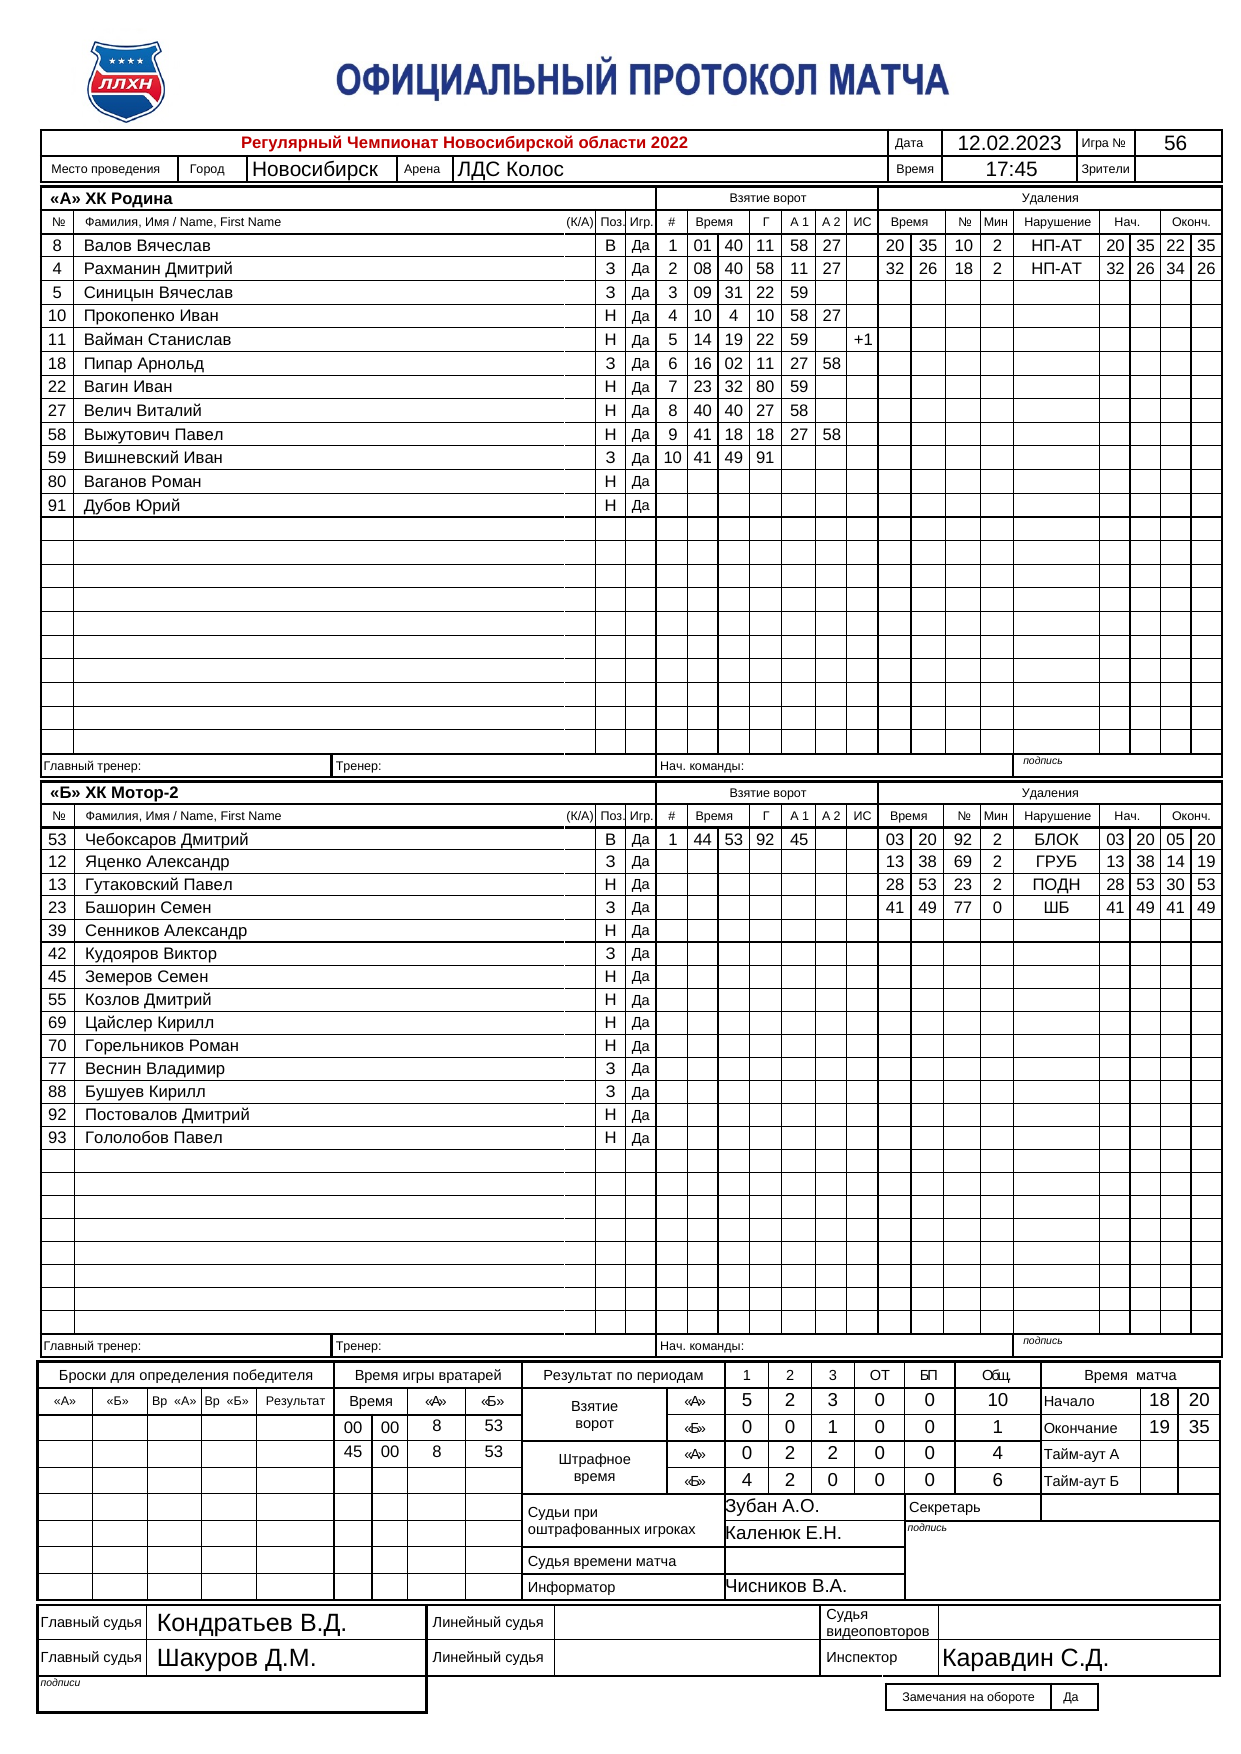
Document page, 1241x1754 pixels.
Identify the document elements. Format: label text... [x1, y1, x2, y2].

table_cell [750, 1265, 781, 1287]
table_cell [719, 636, 749, 658]
table_cell (К/А) [565, 211, 595, 233]
table_cell [912, 966, 943, 987]
table_cell [335, 1574, 371, 1599]
table_cell [879, 1127, 910, 1149]
table_cell [688, 1265, 717, 1287]
table_cell Н [596, 1012, 625, 1033]
table_cell [626, 1288, 655, 1310]
table_cell 41 [688, 446, 717, 469]
table_cell [847, 257, 877, 280]
table_cell [688, 683, 717, 706]
table_cell 20 [1100, 235, 1129, 256]
table_cell [719, 850, 749, 872]
table_cell [626, 1196, 655, 1218]
table_cell [912, 518, 945, 540]
table_cell [816, 989, 846, 1011]
table_header Общ. [956, 1363, 1040, 1387]
table_cell [946, 541, 980, 564]
table_cell 0 [905, 1415, 954, 1440]
table_cell [719, 1150, 749, 1172]
table_cell Ваганов Роман [74, 470, 564, 493]
table_cell [719, 683, 749, 706]
table_cell [912, 376, 945, 398]
table_cell В [596, 829, 625, 849]
table_cell [816, 683, 846, 706]
table_cell [750, 494, 781, 516]
table_cell [1100, 636, 1129, 658]
table_cell Результат [257, 1389, 333, 1413]
table_cell 38 [1131, 850, 1160, 872]
table_cell [879, 281, 910, 303]
table_cell [981, 989, 1013, 1011]
table_cell [944, 1288, 980, 1310]
table_cell [1131, 446, 1160, 469]
table_cell [657, 874, 687, 895]
table_cell [879, 588, 910, 611]
table_cell [750, 1196, 781, 1218]
table_cell 00 [335, 1416, 371, 1440]
table_cell [847, 1219, 877, 1241]
table_cell [1014, 565, 1099, 587]
table_cell [1192, 1311, 1221, 1333]
table_cell [750, 1242, 781, 1264]
table_cell [816, 1104, 846, 1126]
table_cell [912, 1012, 943, 1033]
table_cell [782, 966, 815, 987]
table_cell [816, 1219, 846, 1241]
table_cell [1014, 636, 1099, 658]
table_cell 11 [750, 352, 781, 374]
table_cell 1 [812, 1415, 854, 1440]
table_cell [879, 305, 910, 327]
table_cell 6 [956, 1468, 1040, 1493]
table_cell Да [626, 281, 655, 303]
table_cell Время [335, 1389, 407, 1413]
table_cell [335, 1547, 371, 1573]
table_cell [657, 920, 687, 941]
table_cell [1192, 541, 1221, 564]
table_cell [944, 1058, 980, 1079]
table_cell [596, 588, 625, 611]
table_cell [1100, 1104, 1129, 1126]
table_cell [879, 989, 910, 1011]
table_cell Н [596, 920, 625, 941]
table_cell 20 [1131, 829, 1160, 849]
table_cell 0 [855, 1442, 904, 1467]
table_cell [565, 399, 595, 422]
table_cell [565, 1150, 595, 1172]
table_cell [946, 328, 980, 351]
table_cell [688, 1219, 717, 1241]
table_cell [626, 565, 655, 587]
table_cell 32 [1100, 257, 1129, 280]
table_cell [816, 446, 846, 469]
table_cell [879, 494, 910, 516]
table_cell 2 [812, 1442, 854, 1467]
table_cell [1014, 1150, 1099, 1172]
table_cell [688, 1288, 717, 1310]
table_cell [944, 989, 980, 1011]
table_cell [1192, 1173, 1221, 1195]
table_cell З [596, 896, 625, 918]
table_cell [74, 659, 564, 682]
table_cell [555, 1606, 819, 1639]
table_cell [257, 1521, 333, 1546]
table_cell [148, 1494, 201, 1520]
table_cell [879, 966, 910, 987]
table_cell [750, 850, 781, 872]
table_cell 2 [981, 874, 1013, 895]
table_cell 22 [42, 376, 73, 398]
table_cell [944, 920, 980, 941]
table_cell 2 [769, 1442, 811, 1467]
table_cell [981, 659, 1013, 682]
table_cell [1014, 1265, 1099, 1287]
table_cell [981, 518, 1013, 540]
table_cell [42, 659, 73, 682]
table_cell [750, 1058, 781, 1079]
table_cell [719, 541, 749, 564]
table_cell № [944, 805, 980, 826]
table_header Игра № [1078, 131, 1134, 155]
table_cell 00 [373, 1416, 407, 1440]
table_cell [847, 235, 877, 256]
table_cell [719, 920, 749, 941]
table_cell [1131, 1104, 1160, 1126]
table_cell 14 [1161, 850, 1190, 872]
table_cell БЛОК [1014, 829, 1099, 849]
table_cell [944, 1012, 980, 1033]
table_cell [688, 707, 717, 729]
table_cell [42, 1196, 74, 1218]
table_cell 19 [719, 328, 749, 351]
table_cell [596, 612, 625, 634]
table_cell [782, 1035, 815, 1057]
table_cell [782, 850, 815, 872]
table_cell [981, 920, 1013, 941]
table_cell № [946, 211, 980, 233]
table_cell [1100, 470, 1129, 493]
table_cell [847, 565, 877, 587]
table_cell 2 [981, 235, 1013, 256]
table_cell Рахманин Дмитрий [74, 257, 564, 280]
table_cell [816, 659, 846, 682]
table_cell [1192, 1058, 1221, 1079]
table_cell [946, 659, 980, 682]
table_cell [981, 1035, 1013, 1057]
table_cell 10 [657, 446, 687, 469]
table_cell [912, 281, 945, 303]
table_cell 0 [812, 1468, 854, 1493]
table_cell [816, 494, 846, 516]
table_cell 69 [42, 1012, 74, 1033]
table_cell Новосибирск [248, 157, 396, 181]
table_cell [719, 1219, 749, 1241]
table_cell [1014, 683, 1099, 706]
table_cell [596, 683, 625, 706]
table_cell [657, 1288, 687, 1310]
table_cell [657, 707, 687, 729]
table_cell Да [626, 494, 655, 516]
table_cell [1014, 588, 1099, 611]
table_cell Да [626, 235, 655, 256]
table_cell [1161, 989, 1190, 1011]
table_cell [408, 1468, 465, 1493]
table_cell [688, 1150, 717, 1172]
table_cell [879, 1035, 910, 1057]
table_header «А» ХК Родина [42, 188, 655, 209]
table_cell 0 [855, 1415, 904, 1440]
table_cell [555, 1640, 819, 1675]
table_cell [750, 1012, 781, 1033]
table_cell [565, 235, 595, 256]
table_cell Да [626, 423, 655, 445]
table_cell [657, 1104, 687, 1126]
table_cell [981, 1081, 1013, 1103]
table_cell А 2 [816, 805, 846, 826]
table_cell [981, 1150, 1013, 1172]
table_cell З [596, 1081, 625, 1103]
table_cell Н [596, 470, 625, 493]
table_cell [657, 1150, 687, 1172]
table_cell Информатор [523, 1575, 724, 1599]
table_cell [981, 305, 1013, 327]
table_cell «А» [668, 1442, 724, 1467]
table_cell 34 [1161, 257, 1190, 280]
table_cell [1014, 730, 1099, 753]
table_cell [816, 1288, 846, 1310]
table_cell [565, 281, 595, 303]
table_cell [688, 612, 717, 634]
table_cell 53 [466, 1441, 521, 1467]
table_cell [688, 518, 717, 540]
table_cell Да [626, 257, 655, 280]
table_cell [879, 541, 910, 564]
table_cell Вайман Станислав [74, 328, 564, 351]
table_cell [657, 1127, 687, 1149]
table_cell [879, 1196, 910, 1218]
table_cell [1161, 966, 1190, 987]
table_cell 4 [657, 305, 687, 327]
table_cell НП-АТ [1014, 257, 1099, 280]
table_cell [847, 399, 877, 422]
table_cell [565, 1173, 595, 1195]
table_cell [1100, 352, 1129, 374]
table_cell [42, 1219, 74, 1241]
table_cell Бушуев Кирилл [75, 1081, 564, 1103]
table_cell [816, 874, 846, 895]
table_cell Кудояров Виктор [75, 943, 564, 964]
table_cell Синицын Вячеслав [74, 281, 564, 303]
table_cell [750, 1150, 781, 1172]
table_cell [1100, 588, 1129, 611]
table_cell 59 [42, 446, 73, 469]
table_cell [782, 1288, 815, 1310]
table_cell [879, 1311, 910, 1333]
table_cell Да [626, 896, 655, 918]
table_cell [1131, 470, 1160, 493]
table_cell Н [596, 989, 625, 1011]
table_cell [688, 1127, 717, 1149]
table_cell 0 [981, 896, 1013, 918]
table_cell Н [596, 1127, 625, 1149]
table_cell [257, 1494, 333, 1520]
table_cell [782, 874, 815, 895]
table_cell [1014, 494, 1099, 516]
table_cell [1192, 636, 1221, 658]
table_cell 59 [782, 376, 815, 398]
table_cell [782, 1265, 815, 1287]
table_cell «А» [668, 1389, 724, 1413]
table_cell [42, 636, 73, 658]
table_cell «А» [39, 1389, 92, 1413]
table_cell Штрафное время [523, 1442, 666, 1493]
table_cell [981, 281, 1013, 303]
table_cell [816, 565, 846, 587]
table_cell [946, 352, 980, 374]
table_cell [1192, 1265, 1221, 1287]
table_header Броски для определения победителя [39, 1363, 333, 1387]
table_cell [782, 1242, 815, 1264]
table_cell Судья времени матча [523, 1548, 724, 1573]
table_cell 92 [944, 829, 980, 849]
table_cell [565, 305, 595, 327]
table_cell Н [596, 1104, 625, 1126]
table_cell [912, 659, 945, 682]
table_cell [688, 1012, 717, 1033]
table_cell [335, 1468, 371, 1493]
table_cell [816, 966, 846, 987]
table_cell [1100, 1173, 1129, 1195]
table_cell [1131, 683, 1160, 706]
table_cell Фамилия, Имя / Name, First Name [75, 805, 565, 826]
table_cell [816, 1311, 846, 1333]
table_cell [782, 1173, 815, 1195]
table_cell [1161, 1311, 1190, 1333]
table_cell 0 [726, 1415, 768, 1440]
table_cell [847, 659, 877, 682]
table_cell 18 [719, 423, 749, 445]
table_cell Да [626, 1035, 655, 1057]
table_cell [1014, 707, 1099, 729]
table_cell [657, 683, 687, 706]
table_cell [257, 1547, 333, 1573]
table_cell НП-АТ [1014, 235, 1099, 256]
table_cell Линейный судья [428, 1606, 554, 1639]
table_cell [1192, 707, 1221, 729]
table_cell 2 [981, 257, 1013, 280]
table_cell подпись [906, 1522, 1219, 1599]
table_cell Тайм-аут А [1042, 1441, 1140, 1467]
table_cell [750, 1035, 781, 1057]
table_cell [912, 1127, 943, 1149]
table_cell [657, 541, 687, 564]
table_cell [74, 541, 564, 564]
table_cell 27 [42, 399, 73, 422]
table_cell 38 [912, 850, 943, 872]
table_cell [1100, 1311, 1129, 1333]
table_cell 2 [769, 1389, 811, 1413]
table_cell [879, 1150, 910, 1172]
table_cell [981, 707, 1013, 729]
table_cell [657, 730, 687, 753]
table_cell [946, 730, 980, 753]
table_cell [912, 1081, 943, 1103]
table_cell Н [596, 494, 625, 516]
table_cell Н [596, 376, 625, 398]
table_cell [719, 1265, 749, 1287]
table_cell [596, 636, 625, 658]
table_cell [688, 730, 717, 753]
table_cell [946, 588, 980, 611]
table_cell [688, 1035, 717, 1057]
table_cell Главный судья [39, 1640, 146, 1675]
table_cell 0 [855, 1468, 904, 1493]
table_cell [148, 1416, 201, 1440]
table_cell 0 [905, 1389, 954, 1413]
table_cell Игр. [626, 211, 655, 233]
table_cell З [596, 257, 625, 280]
table_cell [719, 1058, 749, 1079]
table_cell [565, 683, 595, 706]
table_cell подпись [1014, 755, 1221, 776]
table_cell [912, 1265, 943, 1287]
table_cell [657, 1081, 687, 1103]
table_cell [944, 1242, 980, 1264]
table_cell [816, 920, 846, 941]
table_cell [42, 588, 73, 611]
table_cell [75, 1196, 564, 1218]
table_cell [719, 1035, 749, 1057]
table_cell 13 [1100, 850, 1129, 872]
table_cell [1161, 328, 1190, 351]
table_cell В [596, 235, 625, 256]
table_cell [74, 730, 564, 753]
table_cell [719, 612, 749, 634]
table_cell 40 [688, 399, 717, 422]
table_cell 02 [719, 352, 749, 374]
table_header «Б» ХК Мотор-2 [42, 783, 655, 803]
table_cell Начало [1042, 1389, 1140, 1413]
table_cell 2 [769, 1468, 811, 1493]
table_cell 18 [42, 352, 73, 374]
table_cell [1014, 1035, 1099, 1057]
table_cell [1014, 920, 1099, 941]
table_cell [1131, 943, 1160, 964]
table_cell [879, 1012, 910, 1033]
table_cell 20 [1179, 1389, 1219, 1413]
table_cell [1192, 470, 1221, 493]
table_cell [565, 1311, 595, 1333]
table_cell [1161, 518, 1190, 540]
table_cell [657, 1173, 687, 1195]
table_cell [74, 588, 564, 611]
table_cell 58 [782, 235, 815, 256]
table_cell [981, 1012, 1013, 1033]
table_cell 6 [657, 352, 687, 374]
table_cell # [657, 211, 687, 233]
table_cell Н [596, 423, 625, 445]
table_cell [688, 943, 717, 964]
table_cell [750, 1219, 781, 1241]
table_cell [1192, 588, 1221, 611]
table_cell [912, 1173, 943, 1195]
table_cell [1100, 494, 1129, 516]
table_cell [1161, 305, 1190, 327]
table_cell 8 [42, 235, 73, 256]
table_cell [1192, 1242, 1221, 1264]
table_cell [816, 1127, 846, 1149]
table_cell [93, 1494, 147, 1520]
table_cell [847, 1288, 877, 1310]
table_cell 4 [956, 1442, 1040, 1467]
table_cell [816, 612, 846, 634]
table_cell 42 [42, 943, 74, 964]
table_cell [1141, 1441, 1177, 1467]
table_cell Да [626, 989, 655, 1011]
table_cell [1161, 446, 1190, 469]
table_cell [912, 1219, 943, 1241]
table_cell [782, 1311, 815, 1333]
table_cell [1100, 1058, 1129, 1079]
table_cell [879, 1242, 910, 1264]
table_cell [1131, 707, 1160, 729]
table_cell [466, 1468, 521, 1493]
table_cell [565, 829, 595, 849]
table_cell 20 [879, 235, 910, 256]
table_cell [750, 1288, 781, 1310]
table_header 2 [769, 1363, 811, 1387]
table_cell [1014, 1058, 1099, 1079]
table_cell 05 [1161, 829, 1190, 849]
table_cell [847, 423, 877, 445]
table_cell [782, 730, 815, 753]
table_cell З [596, 352, 625, 374]
table_cell [981, 470, 1013, 493]
table_cell [750, 1311, 781, 1333]
table_cell [93, 1574, 147, 1599]
table_cell [981, 494, 1013, 516]
table_cell [1131, 612, 1160, 634]
table_cell 00 [373, 1441, 407, 1467]
table_cell [428, 1677, 882, 1711]
table_cell [912, 352, 945, 374]
table_cell [782, 446, 815, 469]
table_cell [719, 588, 749, 611]
table_cell [1100, 565, 1129, 587]
table_cell [981, 1058, 1013, 1079]
table_cell [202, 1574, 256, 1599]
table_cell [816, 1265, 846, 1287]
table_cell [1014, 1242, 1099, 1264]
table_cell Время [889, 157, 941, 181]
table_cell [816, 1081, 846, 1103]
table_cell Мин [981, 211, 1013, 233]
table_cell [719, 659, 749, 682]
table_cell Игр. [626, 805, 655, 826]
table_cell [1014, 989, 1099, 1011]
table_cell [688, 636, 717, 658]
table_cell [657, 1219, 687, 1241]
table_cell Гутаковский Павел [75, 874, 564, 895]
table_cell Нач. команды: [657, 755, 1012, 776]
table_cell 45 [42, 966, 74, 987]
table_cell [1131, 518, 1160, 540]
table_header Результат по периодам [523, 1363, 724, 1387]
table_cell [42, 1242, 74, 1264]
table_cell [596, 1173, 625, 1195]
table_cell [719, 989, 749, 1011]
table_cell [1131, 1242, 1160, 1264]
table_cell [879, 612, 910, 634]
table_cell [1100, 305, 1129, 327]
table_cell [981, 943, 1013, 964]
table_cell 12 [42, 850, 74, 872]
table_cell [596, 659, 625, 682]
table_cell Н [596, 966, 625, 987]
table_cell +1 [847, 328, 877, 351]
table_cell [565, 376, 595, 398]
table_cell Постовалов Дмитрий [75, 1104, 564, 1126]
table_cell 20 [1192, 829, 1221, 849]
table_cell [657, 1265, 687, 1287]
table_cell [782, 1081, 815, 1103]
table_cell ШБ [1014, 896, 1099, 918]
table_cell [1131, 305, 1160, 327]
table_cell [981, 730, 1013, 753]
table_cell [816, 943, 846, 964]
table_cell Н [596, 874, 625, 895]
table_cell [816, 1058, 846, 1079]
table_cell [981, 1196, 1013, 1218]
table_cell [1161, 281, 1190, 303]
table_cell [1100, 612, 1129, 634]
table_cell Окончание [1042, 1415, 1140, 1440]
table_cell Да [626, 920, 655, 941]
table_cell [466, 1494, 521, 1520]
table_cell [42, 1288, 74, 1310]
table_cell [1131, 989, 1160, 1011]
table_cell [335, 1494, 371, 1520]
table_cell [1014, 423, 1099, 445]
table_cell [42, 707, 73, 729]
table_cell Да [626, 850, 655, 872]
table_cell [912, 1242, 943, 1264]
table_cell Оконч. [1161, 211, 1221, 233]
table_cell [202, 1441, 256, 1467]
table_cell [39, 1441, 92, 1467]
table_cell [981, 328, 1013, 351]
table_cell [1014, 518, 1099, 540]
table_cell [946, 305, 980, 327]
table_cell 22 [750, 328, 781, 351]
table_cell [981, 1311, 1013, 1333]
table_cell [565, 730, 595, 753]
table_cell [719, 1242, 749, 1264]
table_cell [1161, 683, 1190, 706]
table_cell [1014, 1104, 1099, 1126]
table_cell [1161, 707, 1190, 729]
table_cell 35 [1192, 235, 1221, 256]
table_cell [981, 446, 1013, 469]
table_cell [1014, 1311, 1099, 1333]
table_cell [1136, 157, 1221, 181]
table_cell [74, 612, 564, 634]
table_cell 27 [750, 399, 781, 422]
table_cell [816, 896, 846, 918]
table_cell [1131, 376, 1160, 398]
table_cell 53 [1192, 874, 1221, 895]
table_cell «Б» [93, 1389, 147, 1413]
table_cell [688, 588, 717, 611]
table_cell Тайм-аут Б [1042, 1468, 1140, 1493]
table_cell [1192, 612, 1221, 634]
table_cell [1161, 1081, 1190, 1103]
table_cell [1100, 989, 1129, 1011]
table_cell [847, 376, 877, 398]
table_cell «Б» [668, 1415, 724, 1440]
table_cell [782, 920, 815, 941]
table_cell [565, 494, 595, 516]
table_cell [1131, 281, 1160, 303]
table_cell [750, 683, 781, 706]
table_cell [719, 730, 749, 753]
table_cell «А» [408, 1389, 465, 1413]
table_cell [879, 730, 910, 753]
table_cell [782, 565, 815, 587]
table_cell [1161, 470, 1190, 493]
table_cell [981, 1288, 1013, 1310]
table_cell [39, 1574, 92, 1599]
table_cell [1100, 943, 1129, 964]
table_cell 17:45 [943, 157, 1076, 181]
table_cell [626, 1242, 655, 1264]
table_cell [1161, 1127, 1190, 1149]
table_cell # [657, 805, 687, 826]
table_cell [944, 1265, 980, 1287]
table_cell [981, 1104, 1013, 1126]
table_cell [1100, 281, 1129, 303]
table_cell [847, 989, 877, 1011]
table_cell [879, 1058, 910, 1079]
table_cell [1131, 1173, 1160, 1195]
table_cell [408, 1547, 465, 1573]
table_cell [688, 896, 717, 918]
table_cell 8 [408, 1416, 465, 1440]
table_cell Поз. [596, 211, 625, 233]
table_cell 92 [750, 829, 781, 849]
table_cell [847, 1311, 877, 1333]
table_cell [719, 707, 749, 729]
table_cell 58 [816, 352, 846, 374]
table_cell [879, 1081, 910, 1103]
table_cell [626, 1311, 655, 1333]
table_cell [981, 352, 1013, 374]
table_cell 2 [657, 257, 687, 280]
table_cell Фамилия, Имя / Name, First Name [74, 211, 565, 233]
table_cell Козлов Дмитрий [75, 989, 564, 1011]
table_cell [257, 1468, 333, 1493]
table_cell [1161, 943, 1190, 964]
table_cell 18 [750, 423, 781, 445]
table_cell Зубан А.О. [726, 1495, 904, 1520]
table_cell [1014, 1173, 1099, 1195]
table_cell 53 [912, 874, 943, 895]
table_cell [719, 1173, 749, 1195]
table_cell [1014, 943, 1099, 964]
table_cell [1042, 1495, 1219, 1520]
table_cell [847, 1173, 877, 1195]
table_cell [1100, 1196, 1129, 1218]
table_cell [782, 1150, 815, 1172]
table_cell [1161, 399, 1190, 422]
table_cell [946, 281, 980, 303]
table_header 3 [812, 1363, 854, 1387]
table_cell 40 [719, 399, 749, 422]
table_cell 01 [688, 235, 717, 256]
table_cell 22 [1161, 235, 1190, 256]
table_cell 1 [657, 829, 687, 849]
table_cell Тренер: [333, 755, 655, 776]
table_cell Да [626, 399, 655, 422]
table_cell Башорин Семен [75, 896, 564, 918]
table_cell [1131, 1150, 1160, 1172]
table_cell [981, 588, 1013, 611]
table_cell 08 [688, 257, 717, 280]
table_cell [408, 1494, 465, 1520]
table_cell Прокопенко Иван [74, 305, 564, 327]
table_cell [879, 683, 910, 706]
table_cell [912, 707, 945, 729]
table_cell [816, 399, 846, 422]
table_cell [879, 1288, 910, 1310]
table_cell [847, 683, 877, 706]
table_cell [750, 518, 781, 540]
table_header Удаления [879, 188, 1221, 209]
table_cell 0 [905, 1468, 954, 1493]
table_cell [42, 518, 73, 540]
table_cell [1131, 659, 1160, 682]
table_cell [1100, 1219, 1129, 1241]
table_cell [1192, 376, 1221, 398]
table_cell 53 [719, 829, 749, 849]
table_cell [39, 1494, 92, 1520]
table_cell 8 [408, 1441, 465, 1467]
table_cell [565, 943, 595, 964]
table_cell [782, 989, 815, 1011]
table_cell [1161, 588, 1190, 611]
table_cell [1100, 399, 1129, 422]
table_cell [1192, 1012, 1221, 1033]
table_cell 2 [981, 829, 1013, 849]
table_cell [912, 1104, 943, 1126]
table_cell [1131, 1058, 1160, 1079]
table_header 12.02.2023 [943, 131, 1076, 155]
table_cell [657, 1196, 687, 1218]
table_cell [42, 730, 73, 753]
table_cell [1161, 1219, 1190, 1241]
table_cell [750, 896, 781, 918]
table_cell 77 [944, 896, 980, 918]
table_cell [719, 896, 749, 918]
table_cell 4 [42, 257, 73, 280]
table_cell [39, 1547, 92, 1573]
table_cell [565, 1081, 595, 1103]
table_cell [1014, 376, 1099, 398]
table_cell [408, 1521, 465, 1546]
table_cell [657, 1058, 687, 1079]
table_cell [1014, 328, 1099, 351]
table_cell [565, 328, 595, 351]
table_cell [1100, 683, 1129, 706]
table_cell [847, 612, 877, 634]
table_cell Город [179, 157, 246, 181]
table_cell [912, 588, 945, 611]
table_cell 49 [912, 896, 943, 918]
table_cell [719, 470, 749, 493]
table_cell [565, 612, 595, 634]
table_cell Шакуров Д.М. [147, 1640, 425, 1675]
table_cell [596, 518, 625, 540]
table_cell [75, 1219, 564, 1241]
table_cell 26 [1192, 257, 1221, 280]
table_cell «Б » [466, 1389, 521, 1413]
table_cell [1131, 1311, 1160, 1333]
table_cell [719, 1127, 749, 1149]
table_cell 53 [466, 1416, 521, 1440]
table_cell [1161, 423, 1190, 445]
table_cell [1014, 1196, 1099, 1218]
table_cell [816, 518, 846, 540]
table_cell [946, 612, 980, 634]
table_cell 3 [657, 281, 687, 303]
table_cell [847, 1012, 877, 1033]
table_cell [565, 470, 595, 493]
table_cell Г [750, 805, 781, 826]
table_cell Н [596, 328, 625, 351]
table_cell [782, 659, 815, 682]
table_cell [148, 1521, 201, 1546]
table_cell [782, 943, 815, 964]
table_cell [946, 707, 980, 729]
table_cell [657, 1035, 687, 1057]
table_cell [944, 1104, 980, 1126]
table_cell Да [626, 966, 655, 987]
table_cell 59 [782, 328, 815, 351]
table_cell 09 [688, 281, 717, 303]
table_cell [1014, 352, 1099, 374]
table_cell [565, 423, 595, 445]
table_cell [1161, 1242, 1190, 1264]
table_cell [1100, 659, 1129, 682]
table_cell [1161, 1150, 1190, 1172]
table_cell Да [626, 1104, 655, 1126]
table_header Взятие ворот [657, 783, 877, 803]
table_cell [1100, 1081, 1129, 1103]
table_cell Секретарь [906, 1495, 1040, 1520]
table_cell Время [879, 805, 943, 826]
table_cell 88 [42, 1081, 74, 1103]
table_cell [1014, 1127, 1099, 1149]
table_cell [202, 1547, 256, 1573]
table_cell [946, 565, 980, 587]
table_cell [1161, 659, 1190, 682]
table_cell [879, 399, 910, 422]
table_cell [847, 1035, 877, 1057]
table_cell Да [626, 1058, 655, 1079]
table_cell [981, 399, 1013, 422]
table_cell 31 [719, 281, 749, 303]
table_cell (К/А) [565, 805, 595, 826]
table_cell ИС [847, 211, 877, 233]
table_cell 58 [816, 423, 846, 445]
table_cell [750, 565, 781, 587]
table_cell [879, 446, 910, 469]
table_cell [912, 730, 945, 753]
table_cell [42, 683, 73, 706]
table_cell [42, 1265, 74, 1287]
table_cell 5 [657, 328, 687, 351]
table_cell [1192, 423, 1221, 445]
table_cell [565, 966, 595, 987]
table_cell [750, 989, 781, 1011]
table_cell [626, 636, 655, 658]
table_cell 03 [879, 829, 910, 849]
table_cell [657, 612, 687, 634]
table_cell Да [626, 943, 655, 964]
table_cell [596, 730, 625, 753]
table_cell [657, 896, 687, 918]
table_cell 80 [42, 470, 73, 493]
table_cell [657, 659, 687, 682]
table_cell Цайслер Кирилл [75, 1012, 564, 1033]
table_cell 77 [42, 1058, 74, 1079]
table_cell 11 [782, 257, 815, 280]
table_cell Вр «Б» [202, 1389, 256, 1413]
table_cell [688, 874, 717, 895]
table_cell 22 [750, 281, 781, 303]
table_cell З [596, 281, 625, 303]
table_cell Да [626, 446, 655, 469]
table_cell [981, 376, 1013, 398]
table_cell [1131, 588, 1160, 611]
table_header Удаления [879, 783, 1221, 803]
table_cell 19 [1141, 1415, 1177, 1440]
table_cell [202, 1468, 256, 1493]
table_cell [1192, 1104, 1221, 1126]
table_cell [1100, 541, 1129, 564]
table_cell [75, 1242, 564, 1264]
table_cell Время [688, 211, 749, 233]
table_cell [1131, 636, 1160, 658]
table_cell [1014, 1081, 1099, 1103]
table_cell [981, 1173, 1013, 1195]
table_cell [912, 683, 945, 706]
table_cell [946, 423, 980, 445]
table_cell [565, 565, 595, 587]
table_cell [626, 730, 655, 753]
table_cell [1192, 1081, 1221, 1103]
table_cell № [42, 211, 73, 233]
table_cell [596, 1242, 625, 1264]
table_cell [1161, 376, 1190, 398]
table_cell Главный тренер: [42, 755, 330, 776]
table_cell [1014, 1288, 1099, 1310]
table_cell 03 [1100, 829, 1129, 849]
table_cell [657, 989, 687, 1011]
table_cell [1100, 920, 1129, 941]
table_cell [657, 1012, 687, 1033]
table_cell [1192, 281, 1221, 303]
table_cell Велич Виталий [74, 399, 564, 422]
table_cell [847, 1150, 877, 1172]
table_cell 2 [981, 850, 1013, 872]
table_cell [626, 707, 655, 729]
table_cell [782, 1104, 815, 1126]
table_header Регулярный Чемпионат Новосибирской области 2022 [42, 131, 887, 155]
table_cell [879, 659, 910, 682]
table_header 56 [1136, 131, 1221, 155]
table_cell [596, 1265, 625, 1287]
table_cell [1192, 565, 1221, 587]
table_cell [946, 683, 980, 706]
table_cell [688, 470, 717, 493]
table_cell Судьи при оштрафованных игроках [523, 1495, 724, 1546]
table_cell [1161, 612, 1190, 634]
table_cell [912, 1311, 943, 1333]
table_cell [39, 1416, 92, 1440]
table_cell [816, 829, 846, 849]
table_cell 5 [42, 281, 73, 303]
table_cell 4 [719, 305, 749, 327]
table_cell [1192, 1288, 1221, 1310]
table_cell [879, 1173, 910, 1195]
table_cell [847, 707, 877, 729]
table_cell [782, 470, 815, 493]
table_cell [1192, 683, 1221, 706]
table_cell [42, 565, 73, 587]
table_cell [688, 1058, 717, 1079]
table_cell [1100, 1242, 1129, 1264]
table_cell 27 [816, 235, 846, 256]
table_cell [750, 1104, 781, 1126]
table_cell [847, 896, 877, 918]
table_cell [1100, 423, 1129, 445]
table_cell [373, 1574, 407, 1599]
table_cell [565, 1288, 595, 1310]
table_cell А 2 [816, 211, 846, 233]
table_cell [719, 1104, 749, 1126]
table_cell [782, 636, 815, 658]
table_cell [1100, 1127, 1129, 1149]
table_cell [847, 518, 877, 540]
table_cell [688, 989, 717, 1011]
table_cell [408, 1574, 465, 1599]
table_cell 28 [1100, 874, 1129, 895]
table_cell [688, 1173, 717, 1195]
table_cell 49 [1131, 896, 1160, 918]
table_cell [565, 850, 595, 872]
table_cell «Б» [668, 1468, 724, 1493]
table_cell [466, 1574, 521, 1599]
table_cell [750, 636, 781, 658]
table_cell [1192, 352, 1221, 374]
table_cell 41 [1100, 896, 1129, 918]
table_cell [1100, 328, 1129, 351]
table_cell 13 [42, 874, 74, 895]
table_cell [912, 328, 945, 351]
table_cell [912, 612, 945, 634]
table_cell З [596, 1058, 625, 1079]
table_cell [565, 1058, 595, 1079]
table_cell [847, 636, 877, 658]
table_cell [596, 1196, 625, 1218]
table_cell [1014, 305, 1099, 327]
table_cell [847, 1242, 877, 1264]
table_cell [688, 1081, 717, 1103]
table_cell [879, 1265, 910, 1287]
table_header 1 [726, 1363, 768, 1387]
table_cell Выжутович Павел [74, 423, 564, 445]
table_cell Чебоксаров Дмитрий [75, 829, 564, 849]
table_cell [939, 1606, 1219, 1639]
table_cell [657, 588, 687, 611]
table_cell [750, 588, 781, 611]
table_cell [1161, 1265, 1190, 1287]
table_cell 27 [816, 305, 846, 327]
table_cell [1192, 1150, 1221, 1172]
table_cell [750, 1127, 781, 1149]
table_cell [596, 541, 625, 564]
table_cell [1131, 399, 1160, 422]
table_cell ПОДН [1014, 874, 1099, 895]
table_cell [1161, 352, 1190, 374]
table_cell Поз. [596, 805, 625, 826]
table_cell [879, 565, 910, 587]
table_cell [688, 966, 717, 987]
table_cell Яценко Александр [75, 850, 564, 872]
table_cell [879, 943, 910, 964]
table_cell [847, 1058, 877, 1079]
table_cell [847, 943, 877, 964]
table_cell [42, 1173, 74, 1195]
table_cell [782, 588, 815, 611]
table_cell [816, 1173, 846, 1195]
table_cell [981, 423, 1013, 445]
table_cell [981, 1127, 1013, 1149]
table_cell [1131, 966, 1160, 987]
table_cell [657, 518, 687, 540]
table_cell [816, 588, 846, 611]
table_cell [466, 1547, 521, 1573]
table_cell [847, 588, 877, 611]
table_cell [1100, 1288, 1129, 1310]
table_cell Г [750, 211, 781, 233]
table_cell [75, 1265, 564, 1287]
table_cell [596, 707, 625, 729]
table_cell [42, 541, 73, 564]
table_cell [750, 541, 781, 564]
table_cell [912, 494, 945, 516]
table_cell Да [626, 376, 655, 398]
table_cell Место проведения [42, 157, 177, 181]
table_cell Арена [398, 157, 452, 181]
table_cell [1131, 730, 1160, 753]
table_cell [1161, 565, 1190, 587]
table_cell [202, 1521, 256, 1546]
table_cell [1014, 541, 1099, 564]
table_cell З [596, 446, 625, 469]
table_cell 5 [726, 1389, 768, 1413]
table_cell Время [879, 211, 945, 233]
table_cell [626, 683, 655, 706]
table_cell Вр «А» [148, 1389, 201, 1413]
table_header Время матча [1042, 1363, 1219, 1387]
table_cell [782, 612, 815, 634]
table_cell 45 [335, 1441, 371, 1467]
table_cell [1161, 1035, 1190, 1057]
table_cell [912, 565, 945, 587]
table_cell [782, 896, 815, 918]
table_cell [565, 659, 595, 682]
table_cell Да [626, 874, 655, 895]
table_cell [750, 470, 781, 493]
table_cell [1161, 1173, 1190, 1195]
table_cell [944, 1081, 980, 1103]
table_cell 49 [1192, 896, 1221, 918]
table_cell [1014, 659, 1099, 682]
table_cell 13 [879, 850, 910, 872]
table_cell [816, 1150, 846, 1172]
table_cell [93, 1441, 147, 1467]
table_cell [1192, 659, 1221, 682]
table_cell [946, 399, 980, 422]
table_cell Нарушение [1014, 805, 1099, 826]
table_cell 27 [782, 423, 815, 445]
table_cell [75, 1288, 564, 1310]
table_cell [688, 1311, 717, 1333]
table_cell 1 [657, 235, 687, 256]
table_cell [1131, 1265, 1160, 1287]
table_cell [782, 1196, 815, 1218]
table_cell [1192, 328, 1221, 351]
table_cell [726, 1548, 904, 1573]
table_cell [1100, 1265, 1129, 1287]
table_cell [1014, 281, 1099, 303]
table_cell [565, 518, 595, 540]
table_cell 14 [688, 328, 717, 351]
table_cell [946, 518, 980, 540]
table_cell [1100, 376, 1129, 398]
table_cell 4 [726, 1468, 768, 1493]
table_cell 10 [42, 305, 73, 327]
table_cell [816, 376, 846, 398]
table_cell [816, 1196, 846, 1218]
table_cell [782, 541, 815, 564]
table_cell [912, 470, 945, 493]
table_cell [719, 966, 749, 987]
table_cell [257, 1441, 333, 1467]
table_cell 0 [726, 1442, 768, 1467]
table_cell [596, 1288, 625, 1310]
table_cell [688, 1196, 717, 1218]
table_cell [596, 1311, 625, 1333]
table_header Время игры вратарей [335, 1363, 521, 1387]
table_cell [626, 588, 655, 611]
table_cell Да [626, 328, 655, 351]
table_cell [719, 1196, 749, 1218]
table_cell 93 [42, 1127, 74, 1149]
table_cell [750, 874, 781, 895]
table_cell [1014, 612, 1099, 634]
table_cell [596, 1150, 625, 1172]
table_cell 80 [750, 376, 781, 398]
table_cell [847, 874, 877, 895]
table_cell [565, 1035, 595, 1057]
table_cell 26 [1131, 257, 1160, 280]
table_cell [883, 1677, 1220, 1681]
table_cell [816, 281, 846, 303]
table_cell [879, 423, 910, 445]
table_cell [719, 494, 749, 516]
table_cell [782, 494, 815, 516]
table_cell [750, 730, 781, 753]
table_cell [1100, 518, 1129, 540]
table_cell [879, 470, 910, 493]
table_cell [373, 1547, 407, 1573]
table_cell 18 [946, 257, 980, 280]
table_cell [879, 707, 910, 729]
table_cell [657, 1311, 687, 1333]
table_cell подпись [1014, 1335, 1221, 1356]
table_cell [1131, 541, 1160, 564]
table_cell [816, 328, 846, 351]
table_cell [688, 659, 717, 682]
table_cell [719, 1012, 749, 1033]
table_cell 91 [750, 446, 781, 469]
table_cell [1192, 305, 1221, 327]
table_cell [782, 1219, 815, 1241]
table_cell [657, 1242, 687, 1264]
table_cell [750, 943, 781, 964]
table_cell 91 [42, 494, 73, 516]
table_cell [257, 1574, 333, 1599]
table_cell [847, 446, 877, 469]
table_cell [565, 896, 595, 918]
table_cell Сенников Александр [75, 920, 564, 941]
table_cell [719, 1311, 749, 1333]
table_cell [946, 376, 980, 398]
table_cell [1161, 1288, 1190, 1310]
table_cell [74, 707, 564, 729]
table_cell 7 [657, 376, 687, 398]
table_cell [847, 1196, 877, 1218]
table_cell [626, 518, 655, 540]
table_cell [1161, 1012, 1190, 1033]
table_cell [1192, 920, 1221, 941]
table_cell [1131, 494, 1160, 516]
table_cell [981, 565, 1013, 587]
table_cell [1161, 1058, 1190, 1079]
table_cell Нач. команды: [657, 1335, 1012, 1356]
table_cell [816, 707, 846, 729]
table_cell [944, 1196, 980, 1218]
table_cell ЛДС Колос [454, 157, 887, 181]
table_cell [688, 1104, 717, 1126]
table_header Замечания на обороте [887, 1685, 1050, 1709]
table_cell Н [596, 305, 625, 327]
table_cell 40 [719, 257, 749, 280]
table_cell Каленюк Е.Н. [726, 1521, 904, 1546]
table_cell 10 [956, 1389, 1040, 1413]
table_cell [719, 943, 749, 964]
table_cell [626, 1265, 655, 1287]
table_cell [847, 281, 877, 303]
table_cell [782, 1012, 815, 1033]
table_cell [912, 1288, 943, 1310]
table_cell [42, 612, 73, 634]
table_cell [946, 636, 980, 658]
table_cell 1 [956, 1415, 1040, 1440]
table_cell [1192, 966, 1221, 987]
table_cell № [42, 805, 74, 826]
table_cell [981, 1242, 1013, 1264]
table_cell [596, 1219, 625, 1241]
table_cell [373, 1468, 407, 1493]
table_cell 69 [944, 850, 980, 872]
table_cell [565, 1196, 595, 1218]
table_cell 28 [879, 874, 910, 895]
table_cell [1131, 352, 1160, 374]
table_cell А 1 [782, 211, 815, 233]
table_cell [879, 636, 910, 658]
table_cell [148, 1468, 201, 1493]
table_cell Взятие ворот [523, 1389, 666, 1440]
table_cell 35 [1131, 235, 1160, 256]
table_cell Дубов Юрий [74, 494, 564, 516]
table_cell [719, 518, 749, 540]
table_cell Инспектор [821, 1640, 938, 1675]
table_cell [750, 1173, 781, 1195]
table_header Да [1052, 1685, 1097, 1709]
table_cell [75, 1173, 564, 1195]
table_cell [657, 850, 687, 872]
table_cell [466, 1521, 521, 1546]
table_cell [39, 1468, 92, 1493]
table_cell [1192, 518, 1221, 540]
table_cell [782, 683, 815, 706]
table_cell Тренер: [333, 1335, 655, 1356]
table_cell [912, 1035, 943, 1057]
table_header ОТ [855, 1363, 904, 1387]
table_cell [1192, 1035, 1221, 1057]
table_cell [1131, 1012, 1160, 1033]
table_cell [944, 1173, 980, 1195]
table_cell [750, 612, 781, 634]
table_cell [946, 494, 980, 516]
table_cell [782, 1127, 815, 1149]
table_cell [688, 565, 717, 587]
table_cell 59 [782, 281, 815, 303]
table_cell [847, 494, 877, 516]
table_cell [847, 829, 877, 849]
table_cell [946, 446, 980, 469]
table_cell [74, 683, 564, 706]
table_cell 0 [855, 1389, 904, 1413]
table_cell [565, 1104, 595, 1126]
table_cell [1014, 1012, 1099, 1033]
table_cell Н [596, 1035, 625, 1057]
table_cell [944, 1219, 980, 1241]
table_cell 0 [769, 1415, 811, 1440]
table_header БП [905, 1363, 954, 1387]
table_cell [1099, 1682, 1220, 1711]
table_cell [1131, 1196, 1160, 1218]
table_cell [912, 1150, 943, 1172]
table_cell [981, 541, 1013, 564]
table_cell Земеров Семен [75, 966, 564, 987]
table_cell [626, 659, 655, 682]
table_cell [1014, 446, 1099, 469]
table_cell [565, 1242, 595, 1264]
table_cell [912, 989, 943, 1011]
table_cell Нач. [1100, 211, 1160, 233]
table_cell [1131, 1035, 1160, 1057]
table_cell Время [688, 805, 749, 826]
table_cell [565, 707, 595, 729]
table_cell Веснин Владимир [75, 1058, 564, 1079]
table_cell [782, 518, 815, 540]
table_cell Линейный судья [428, 1640, 554, 1675]
table_cell А 1 [782, 805, 815, 826]
table_cell [1161, 1104, 1190, 1126]
table_cell [816, 850, 846, 872]
table_cell [565, 541, 595, 564]
table_cell 27 [816, 257, 846, 280]
table_cell [847, 352, 877, 374]
table_cell Да [626, 305, 655, 327]
table_cell Да [626, 1012, 655, 1033]
table_cell Главный судья [39, 1606, 146, 1639]
table_cell [912, 446, 945, 469]
table_cell [1131, 328, 1160, 351]
table_cell Каравдин С.Д. [939, 1640, 1219, 1675]
table_cell [688, 1242, 717, 1264]
table_cell [944, 943, 980, 964]
table_cell [75, 1150, 564, 1172]
table_cell [565, 588, 595, 611]
table_cell 11 [42, 328, 73, 351]
table_cell 58 [42, 423, 73, 445]
table_cell 10 [946, 235, 980, 256]
table_cell 39 [42, 920, 74, 941]
table_cell [847, 1127, 877, 1149]
table_cell [719, 874, 749, 895]
table_cell [1100, 446, 1129, 469]
table_cell [879, 920, 910, 941]
table_cell 58 [782, 399, 815, 422]
table_cell [816, 541, 846, 564]
table_cell [912, 1196, 943, 1218]
table_cell ГРУБ [1014, 850, 1099, 872]
table_cell Нарушение [1014, 211, 1099, 233]
table_cell [912, 305, 945, 327]
table_cell 35 [1179, 1415, 1219, 1440]
table_cell [1192, 1196, 1221, 1218]
table_cell [565, 352, 595, 374]
table_cell [847, 305, 877, 327]
table_cell [42, 1150, 74, 1172]
table_cell [912, 636, 945, 658]
table_cell [202, 1416, 256, 1440]
table_cell [148, 1574, 201, 1599]
table_cell [981, 636, 1013, 658]
table_cell 0 [905, 1442, 954, 1467]
table_cell [847, 541, 877, 564]
table_cell Оконч. [1161, 805, 1221, 826]
picture [5, 28, 1179, 129]
table_cell [93, 1416, 147, 1440]
table_cell 44 [688, 829, 717, 849]
table_cell [1192, 730, 1221, 753]
table_cell 45 [782, 829, 815, 849]
table_cell [816, 730, 846, 753]
table_cell 58 [750, 257, 781, 280]
table_cell ИС [847, 805, 877, 826]
table_cell [719, 1288, 749, 1310]
table_header Взятие ворот [657, 188, 877, 209]
table_cell Пипар Арнольд [74, 352, 564, 374]
table_cell [847, 470, 877, 493]
table_cell 3 [812, 1389, 854, 1413]
table_cell [565, 636, 595, 658]
table_cell [719, 565, 749, 587]
table_cell [1161, 920, 1190, 941]
table_cell 9 [657, 423, 687, 445]
table_cell [816, 1012, 846, 1033]
table_cell 16 [688, 352, 717, 374]
table_cell Да [626, 1081, 655, 1103]
table_cell [782, 1058, 815, 1079]
table_cell [1131, 1219, 1160, 1241]
table_cell З [596, 943, 625, 964]
table_cell [879, 518, 910, 540]
table_cell [1014, 399, 1099, 422]
table_cell [1192, 1127, 1221, 1149]
table_cell [565, 874, 595, 895]
table_cell Да [626, 1127, 655, 1149]
table_cell [1131, 1127, 1160, 1149]
table_cell [257, 1416, 333, 1440]
table_cell Да [626, 829, 655, 849]
table_cell 92 [42, 1104, 74, 1126]
table_cell [750, 920, 781, 941]
table_cell [879, 1104, 910, 1126]
table_cell [1192, 399, 1221, 422]
table_cell [750, 966, 781, 987]
table_cell [657, 636, 687, 658]
table_cell [1131, 1081, 1160, 1103]
table_cell Судья видеоповторов [821, 1606, 938, 1639]
table_cell [626, 1173, 655, 1195]
table_cell 10 [688, 305, 717, 327]
table_cell [879, 1219, 910, 1241]
table_cell [626, 612, 655, 634]
table_cell 27 [782, 352, 815, 374]
table_cell [879, 328, 910, 351]
table_cell [981, 683, 1013, 706]
table_cell 55 [42, 989, 74, 1011]
table_cell Горельников Роман [75, 1035, 564, 1057]
table_cell 32 [879, 257, 910, 280]
table_cell [944, 966, 980, 987]
table_cell [847, 730, 877, 753]
table_cell [1192, 1219, 1221, 1241]
table_cell 23 [944, 874, 980, 895]
table_cell [93, 1521, 147, 1546]
table_cell [1014, 470, 1099, 493]
table_cell [373, 1521, 407, 1546]
table_cell [879, 352, 910, 374]
table_cell 41 [879, 896, 910, 918]
table_cell [847, 1104, 877, 1126]
table_cell [1100, 966, 1129, 987]
table_cell [1131, 1288, 1160, 1310]
table_cell [944, 1311, 980, 1333]
table_cell [93, 1468, 147, 1493]
table_cell Вишневский Иван [74, 446, 564, 469]
table_cell [1179, 1468, 1219, 1493]
table_cell [1161, 730, 1190, 753]
table_cell [1014, 966, 1099, 987]
table_cell [847, 1081, 877, 1103]
table_cell 26 [912, 257, 945, 280]
table_cell [688, 850, 717, 872]
table_cell [816, 1242, 846, 1264]
table_cell [565, 446, 595, 469]
table_cell [42, 1311, 74, 1333]
table_cell [1100, 1012, 1129, 1033]
table_cell 41 [688, 423, 717, 445]
table_cell [657, 565, 687, 587]
table_header Дата [889, 131, 941, 155]
table_cell [750, 659, 781, 682]
table_cell [847, 1265, 877, 1287]
table_cell 53 [1131, 874, 1160, 895]
table_cell [565, 1265, 595, 1287]
table_cell [847, 850, 877, 872]
table_cell [74, 565, 564, 587]
table_cell [912, 920, 943, 941]
table_cell Н [596, 399, 625, 422]
table_cell [912, 399, 945, 422]
table_cell [1161, 541, 1190, 564]
table_cell 20 [912, 829, 943, 849]
table_cell [1100, 707, 1129, 729]
table_cell [657, 943, 687, 964]
table_cell [981, 1265, 1013, 1287]
table_cell [39, 1521, 92, 1546]
table_cell [847, 966, 877, 987]
table_cell [148, 1547, 201, 1573]
table_cell [565, 1012, 595, 1033]
table_cell [657, 470, 687, 493]
table_cell [981, 966, 1013, 987]
table_cell [847, 920, 877, 941]
table_cell [1014, 1219, 1099, 1241]
table_cell [944, 1035, 980, 1057]
table_cell [565, 1219, 595, 1241]
table_cell [565, 257, 595, 280]
table_cell 10 [750, 305, 781, 327]
table_cell [688, 541, 717, 564]
table_cell Да [626, 470, 655, 493]
table_cell [1192, 446, 1221, 469]
table_cell 30 [1161, 874, 1190, 895]
table_cell 32 [719, 376, 749, 398]
table_cell [565, 989, 595, 1011]
table_cell [750, 1081, 781, 1103]
table_cell Вагин Иван [74, 376, 564, 398]
table_cell [74, 518, 564, 540]
table_cell 40 [719, 235, 749, 256]
table_cell [782, 707, 815, 729]
table_cell [1100, 730, 1129, 753]
table_cell 58 [782, 305, 815, 327]
table_cell [1192, 494, 1221, 516]
table_cell [1131, 565, 1160, 587]
table_cell 11 [750, 235, 781, 256]
table_cell 49 [719, 446, 749, 469]
table_cell [719, 1081, 749, 1103]
table_cell [1100, 1150, 1129, 1172]
table_cell 19 [1192, 850, 1221, 872]
table_cell [912, 423, 945, 445]
table_cell 18 [1141, 1389, 1177, 1413]
table_cell [1192, 989, 1221, 1011]
table_cell 41 [1161, 896, 1190, 918]
table_cell [1161, 636, 1190, 658]
table_cell [202, 1494, 256, 1520]
table_cell [946, 470, 980, 493]
table_cell [1141, 1468, 1177, 1493]
table_cell З [596, 850, 625, 872]
table_cell [626, 541, 655, 564]
table_cell [879, 376, 910, 398]
table_cell [816, 1035, 846, 1057]
table_cell Валов Вячеслав [74, 235, 564, 256]
table_cell 23 [42, 896, 74, 918]
table_cell 70 [42, 1035, 74, 1057]
table_cell [816, 470, 846, 493]
table_cell [944, 1127, 980, 1149]
table_cell [912, 1058, 943, 1079]
table_cell [565, 920, 595, 941]
table_cell [626, 1219, 655, 1241]
table_cell [688, 494, 717, 516]
table_cell [148, 1441, 201, 1467]
table_cell [688, 920, 717, 941]
table_cell [1161, 1196, 1190, 1218]
table_cell [1179, 1441, 1219, 1467]
table_cell [75, 1311, 564, 1333]
table_cell подписи [39, 1677, 425, 1711]
table_cell [335, 1521, 371, 1546]
table_cell 8 [657, 399, 687, 422]
table_cell [816, 636, 846, 658]
table_cell 53 [42, 829, 74, 849]
table_cell [1131, 920, 1160, 941]
table_cell Кондратьев В.Д. [147, 1606, 425, 1639]
table_cell Да [626, 352, 655, 374]
table_cell [944, 1150, 980, 1172]
table_cell Чисников В.А. [726, 1575, 904, 1599]
table_cell Главный тренер: [42, 1335, 330, 1356]
table_cell [657, 966, 687, 987]
table_cell [912, 541, 945, 564]
table_cell [93, 1547, 147, 1573]
table_cell [596, 565, 625, 587]
table_cell [981, 1219, 1013, 1241]
table_cell [373, 1494, 407, 1520]
table_cell [1100, 1035, 1129, 1057]
table_cell Нач. [1100, 805, 1160, 826]
table_cell Зрители [1078, 157, 1134, 181]
table_cell 23 [688, 376, 717, 398]
table_cell [750, 707, 781, 729]
table_cell Мин [981, 805, 1013, 826]
table_cell [1192, 943, 1221, 964]
table_cell [912, 943, 943, 964]
table_cell [74, 636, 564, 658]
table_cell [657, 494, 687, 516]
table_cell [981, 612, 1013, 634]
table_cell Гололобов Павел [75, 1127, 564, 1149]
table_cell [565, 1127, 595, 1149]
table_cell [626, 1150, 655, 1172]
table_cell [1131, 423, 1160, 445]
table_cell 35 [912, 235, 945, 256]
table_cell [1161, 494, 1190, 516]
